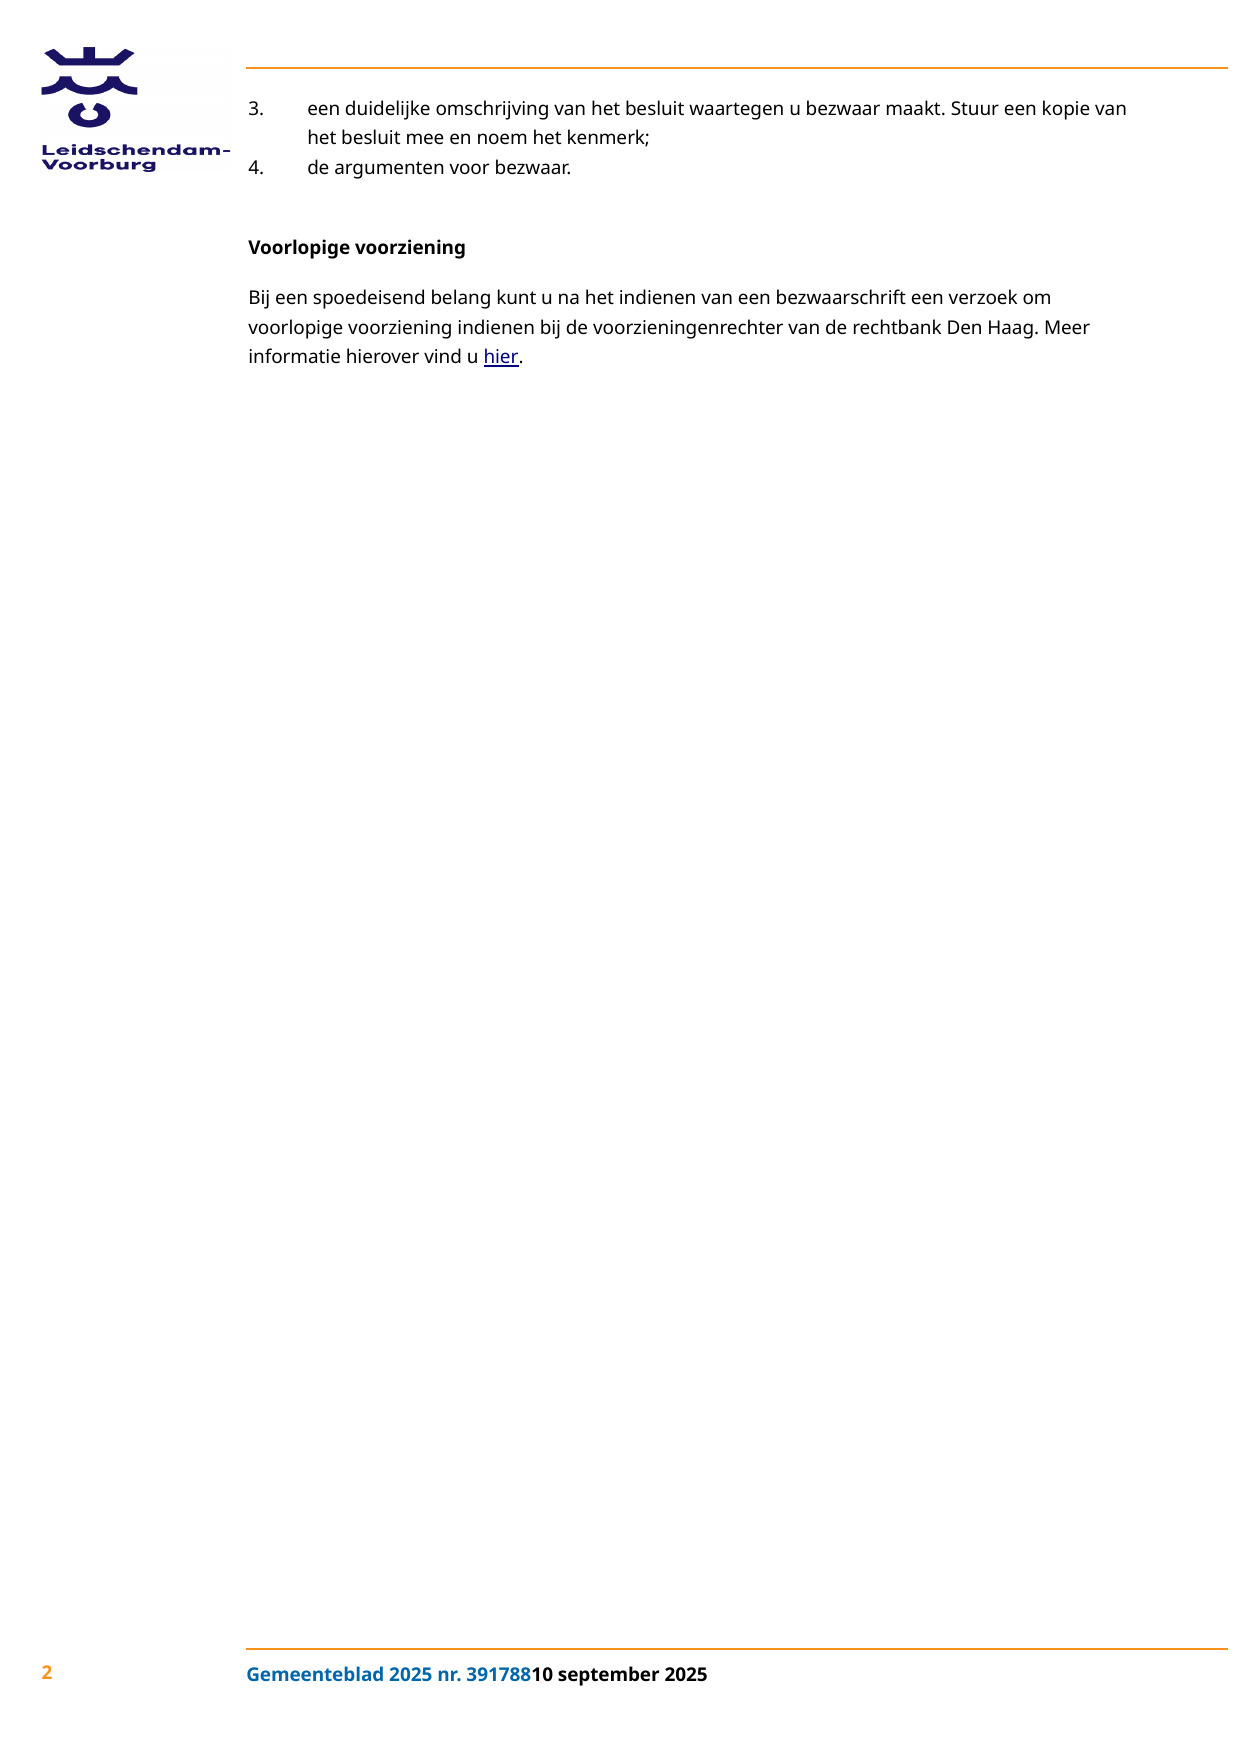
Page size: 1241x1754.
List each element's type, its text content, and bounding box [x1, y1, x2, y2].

list een duidelijke omschrijving van het besluit waartegen u bezwaar maakt. Stuur een kopie van het besluit mee en noem het kenmerk; [248, 95, 1152, 150]
text Bij een spoedeisend belang kunt u na het indienen van een bezwaarschrift een verzoek om voorlopige voorziening indienen bij de voorzieningenrechter van de rechtbank Den Haag. Meer informatie hierover vind u hier. [248, 284, 1152, 369]
picture [41, 47, 231, 172]
text Voorlopige voorziening [248, 234, 1152, 260]
list de argumenten voor bezwaar. [248, 154, 1152, 180]
